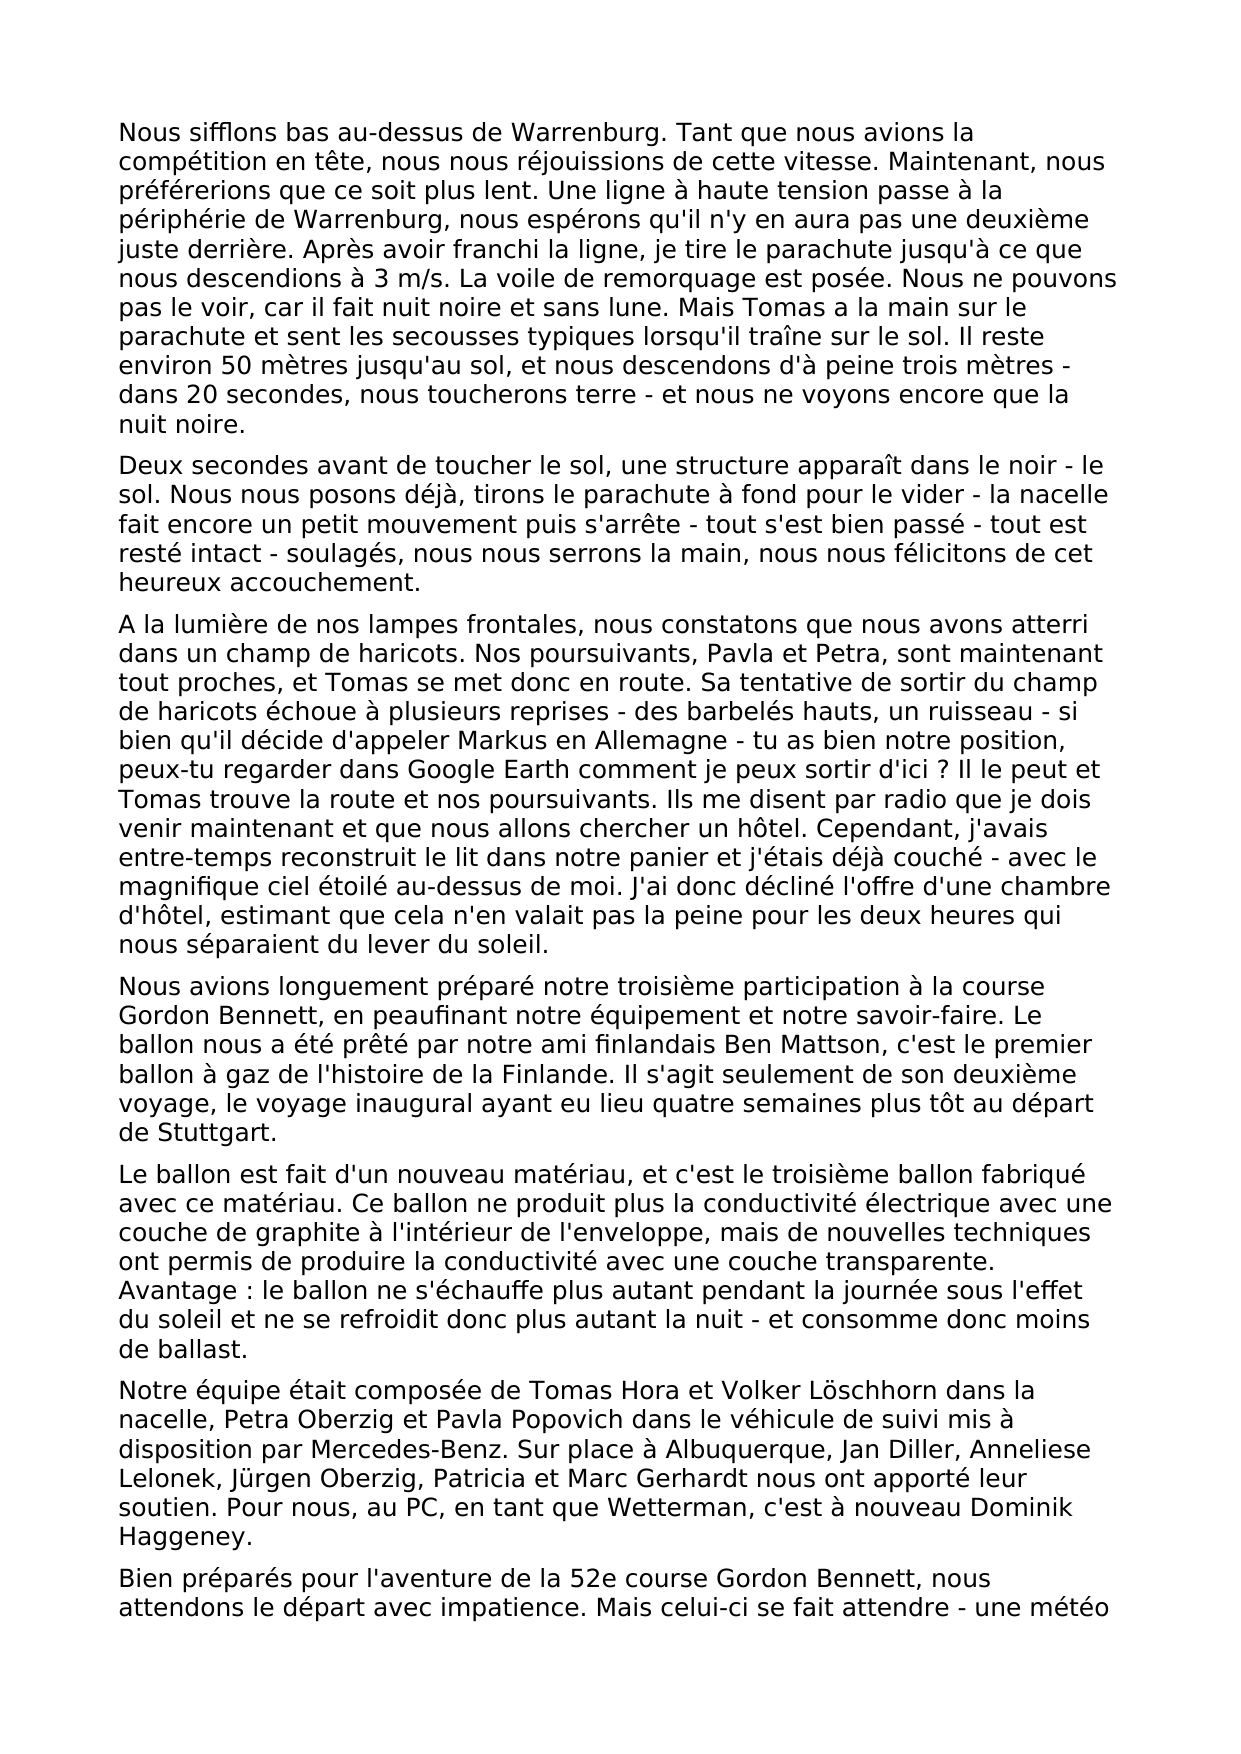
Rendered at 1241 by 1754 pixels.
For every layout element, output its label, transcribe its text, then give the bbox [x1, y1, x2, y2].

text Deux secondes avant de toucher le sol, une structure apparaît dans le noir - le sol. Nous nous posons déjà, tirons le parachute à fond pour le vider - la nacelle fait encore un petit mouvement puis s'arrête - tout s'est bien passé - tout est resté intact - soulagés, nous nous serrons la main, nous nous félicitons de cet heureux accouchement. [118, 451, 1122, 597]
text Nous avions longuement préparé notre troisième participation à la course Gordon Bennett, en peaufinant notre équipement et notre savoir-faire. Le ballon nous a été prêté par notre ami finlandais Ben Mattson, c'est le premier ballon à gaz de l'histoire de la Finlande. Il s'agit seulement de son deuxième voyage, le voyage inaugural ayant eu lieu quatre semaines plus tôt au départ de Stuttgart. [118, 972, 1122, 1147]
text Notre équipe était composée de Tomas Hora et Volker Löschhorn dans la nacelle, Petra Oberzig et Pavla Popovich dans le véhicule de suivi mis à disposition par Mercedes-Benz. Sur place à Albuquerque, Jan Diller, Anneliese Lelonek, Jürgen Oberzig, Patricia et Marc Gerhardt nous ont apporté leur soutien. Pour nous, au PC, en tant que Wetterman, c'est à nouveau Dominik Haggeney. [118, 1376, 1122, 1551]
text Bien préparés pour l'aventure de la 52e course Gordon Bennett, nous attendons le départ avec impatience. Mais celui-ci se fait attendre - une météo [118, 1564, 1122, 1622]
text Le ballon est fait d'un nouveau matériau, et c'est le troisième ballon fabriqué avec ce matériau. Ce ballon ne produit plus la conductivité électrique avec une couche de graphite à l'intérieur de l'enveloppe, mais de nouvelles techniques ont permis de produire la conductivité avec une couche transparente. Avantage : le ballon ne s'échauffe plus autant pendant la journée sous l'effet du soleil et ne se refroidit donc plus autant la nuit - et consomme donc moins de ballast. [118, 1160, 1122, 1364]
text Nous sifflons bas au-dessus de Warrenburg. Tant que nous avions la compétition en tête, nous nous réjouissions de cette vitesse. Maintenant, nous préférerions que ce soit plus lent. Une ligne à haute tension passe à la périphérie de Warrenburg, nous espérons qu'il n'y en aura pas une deuxième juste derrière. Après avoir franchi la ligne, je tire le parachute jusqu'à ce que nous descendions à 3 m/s. La voile de remorquage est posée. Nous ne pouvons pas le voir, car il fait nuit noire et sans lune. Mais Tomas a la main sur le parachute et sent les secousses typiques lorsqu'il traîne sur le sol. Il reste environ 50 mètres jusqu'au sol, et nous descendons d'à peine trois mètres - dans 20 secondes, nous toucherons terre - et nous ne voyons encore que la nuit noire. [118, 118, 1122, 439]
text A la lumière de nos lampes frontales, nous constatons que nous avons atterri dans un champ de haricots. Nos poursuivants, Pavla et Petra, sont maintenant tout proches, et Tomas se met donc en route. Sa tentative de sortir du champ de haricots échoue à plusieurs reprises - des barbelés hauts, un ruisseau - si bien qu'il décide d'appeler Markus en Allemagne - tu as bien notre position, peux-tu regarder dans Google Earth comment je peux sortir d'ici ? Il le peut et Tomas trouve la route et nos poursuivants. Ils me disent par radio que je dois venir maintenant et que nous allons chercher un hôtel. Cependant, j'avais entre-temps reconstruit le lit dans notre panier et j'étais déjà couché - avec le magnifique ciel étoilé au-dessus de moi. J'ai donc décliné l'offre d'une chambre d'hôtel, estimant que cela n'en valait pas la peine pour les deux heures qui nous séparaient du lever du soleil. [118, 610, 1122, 960]
